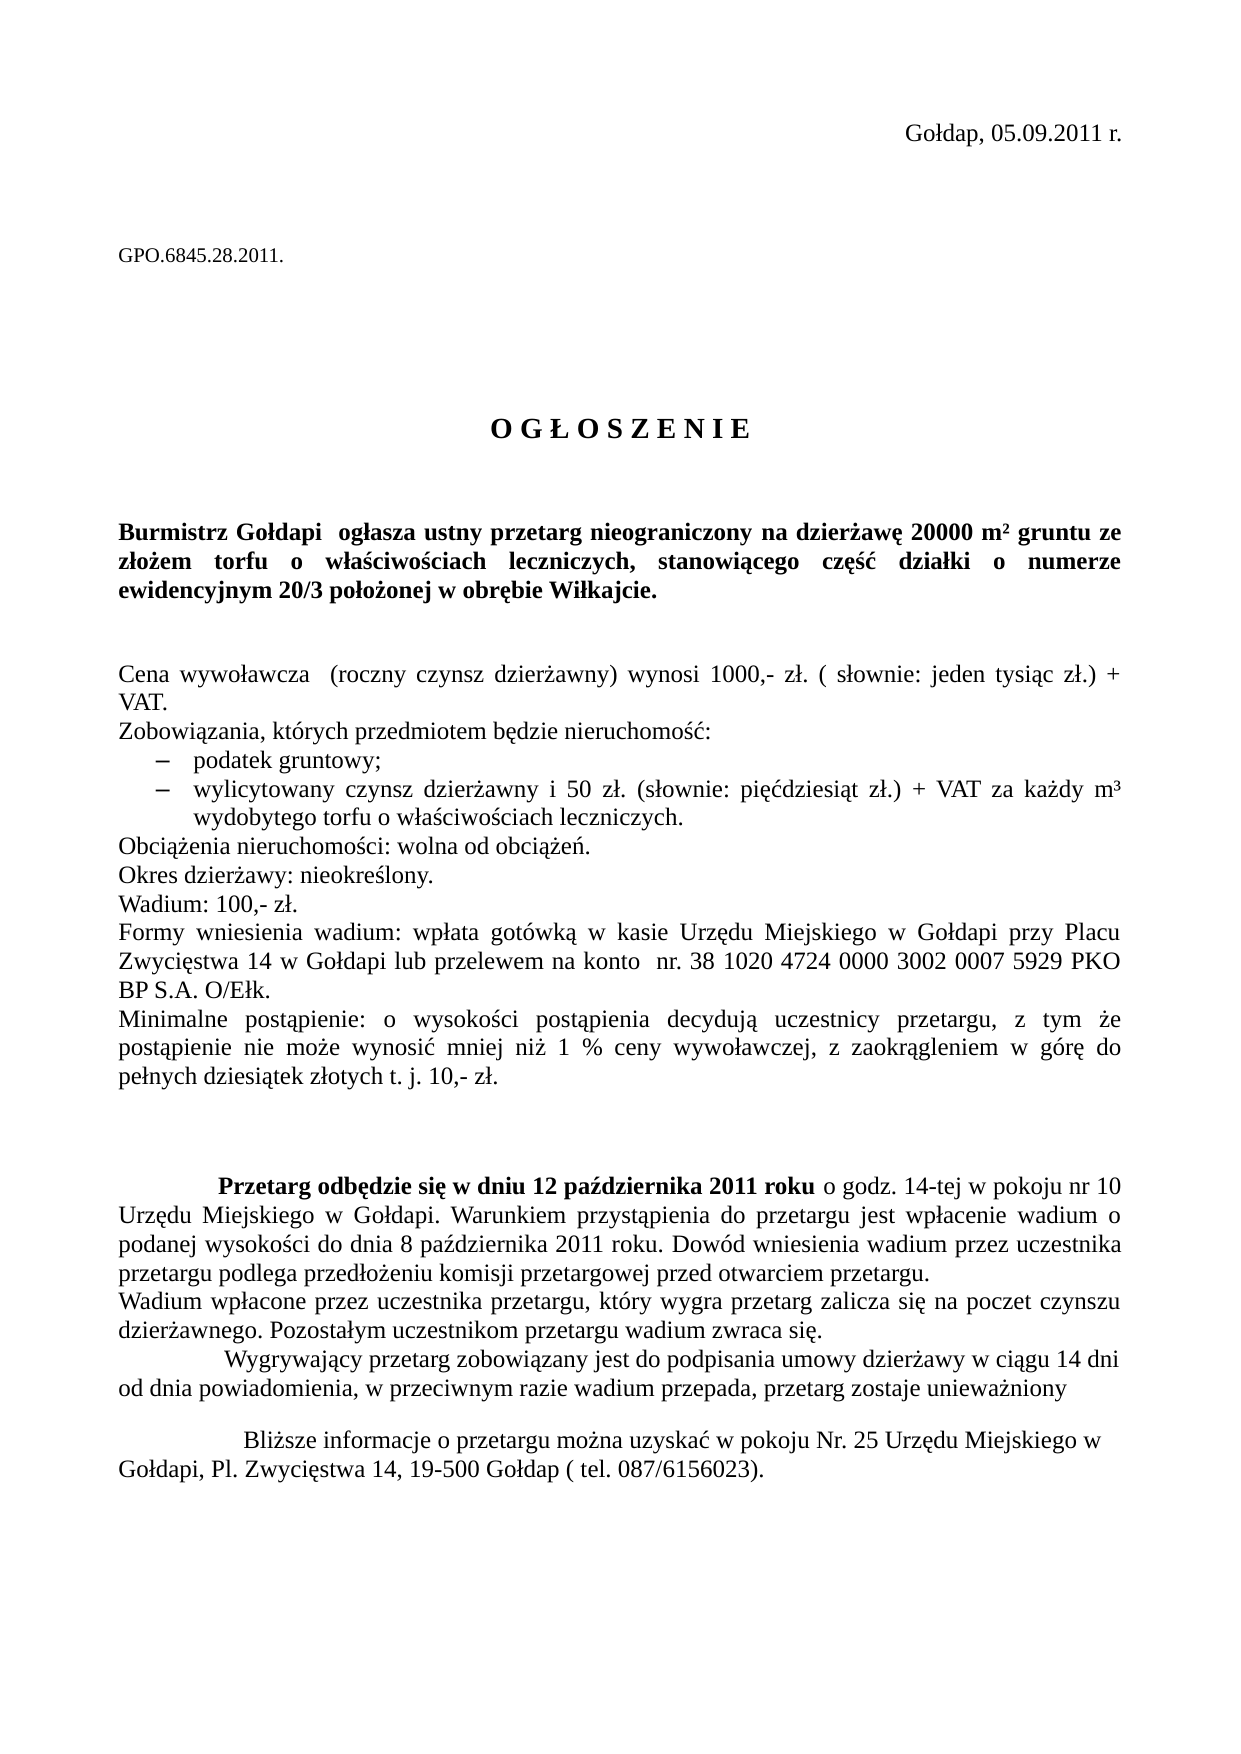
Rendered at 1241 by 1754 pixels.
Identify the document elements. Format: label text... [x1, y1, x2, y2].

text Okres dzierżawy: nieokreślony. [118, 860, 1122, 889]
text Wygrywający przetarg zobowiązany jest do podpisania umowy dzierżawy w ciągu 14 dni od dnia powiadomienia, w przeciwnym razie wadium przepada, przetarg zostaje unieważniony [118, 1344, 1122, 1401]
text Obciążenia nieruchomości: wolna od obciążeń. [118, 831, 1122, 860]
text Formy wniesienia wadium: wpłata gotówką w kasie Urzędu Miejskiego w Gołdapi przy Placu Zwycięstwa 14 w Gołdapi lub przelewem na konto nr. 38 1020 4724 0000 3002 0007 5929 PKO BP S.A. O/Ełk. [118, 917, 1122, 1004]
text O G Ł O S Z E N I E [118, 412, 1122, 445]
text Przetarg odbędzie się w dniu 12 października 2011 roku o godz. 14-tej w pokoju nr 10 Urzędu Miejskiego w Gołdapi. Warunkiem przystąpienia do przetargu jest wpłacenie wadium o podanej wysokości do dnia 8 października 2011 roku. Dowód wniesienia wadium przez uczestnika przetargu podlega przedłożeniu komisji przetargowej przed otwarciem przetargu. [118, 1171, 1122, 1286]
list podatek gruntowy; [156, 745, 1122, 774]
text Wadium: 100,- zł. [118, 889, 1122, 917]
text Burmistrz Gołdapi ogłasza ustny przetarg nieograniczony na dzierżawę 20000 m² gruntu ze złożem torfu o właściwościach leczniczych, stanowiącego część działki o numerze ewidencyjnym 20/3 położonej w obrębie Wiłkajcie. [118, 517, 1122, 603]
text Wadium wpłacone przez uczestnika przetargu, który wygra przetarg zalicza się na poczet czynszu dzierżawnego. Pozostałym uczestnikom przetargu wadium zwraca się. [118, 1286, 1122, 1344]
text Gołdap, 05.09.2011 r. [118, 118, 1122, 147]
text GPO.6845.28.2011. [118, 243, 1122, 267]
text Bliższe informacje o przetargu można uzyskać w pokoju Nr. 25 Urzędu Miejskiego w Gołdapi, Pl. Zwycięstwa 14, 19-500 Gołdap ( tel. 087/6156023). [118, 1425, 1122, 1483]
list wylicytowany czynsz dzierżawny i 50 zł. (słownie: pięćdziesiąt zł.) + VAT za każdy m³ wydobytego torfu o właściwościach leczniczych. [156, 774, 1122, 831]
text Cena wywoławcza (roczny czynsz dzierżawny) wynosi 1000,- zł. ( słownie: jeden tysiąc zł.) + VAT. [118, 659, 1122, 716]
text Zobowiązania, których przedmiotem będzie nieruchomość: [118, 716, 1122, 745]
text Minimalne postąpienie: o wysokości postąpienia decydują uczestnicy przetargu, z tym że postąpienie nie może wynosić mniej niż 1 % ceny wywoławczej, z zaokrągleniem w górę do pełnych dziesiątek złotych t. j. 10,- zł. [118, 1004, 1122, 1090]
